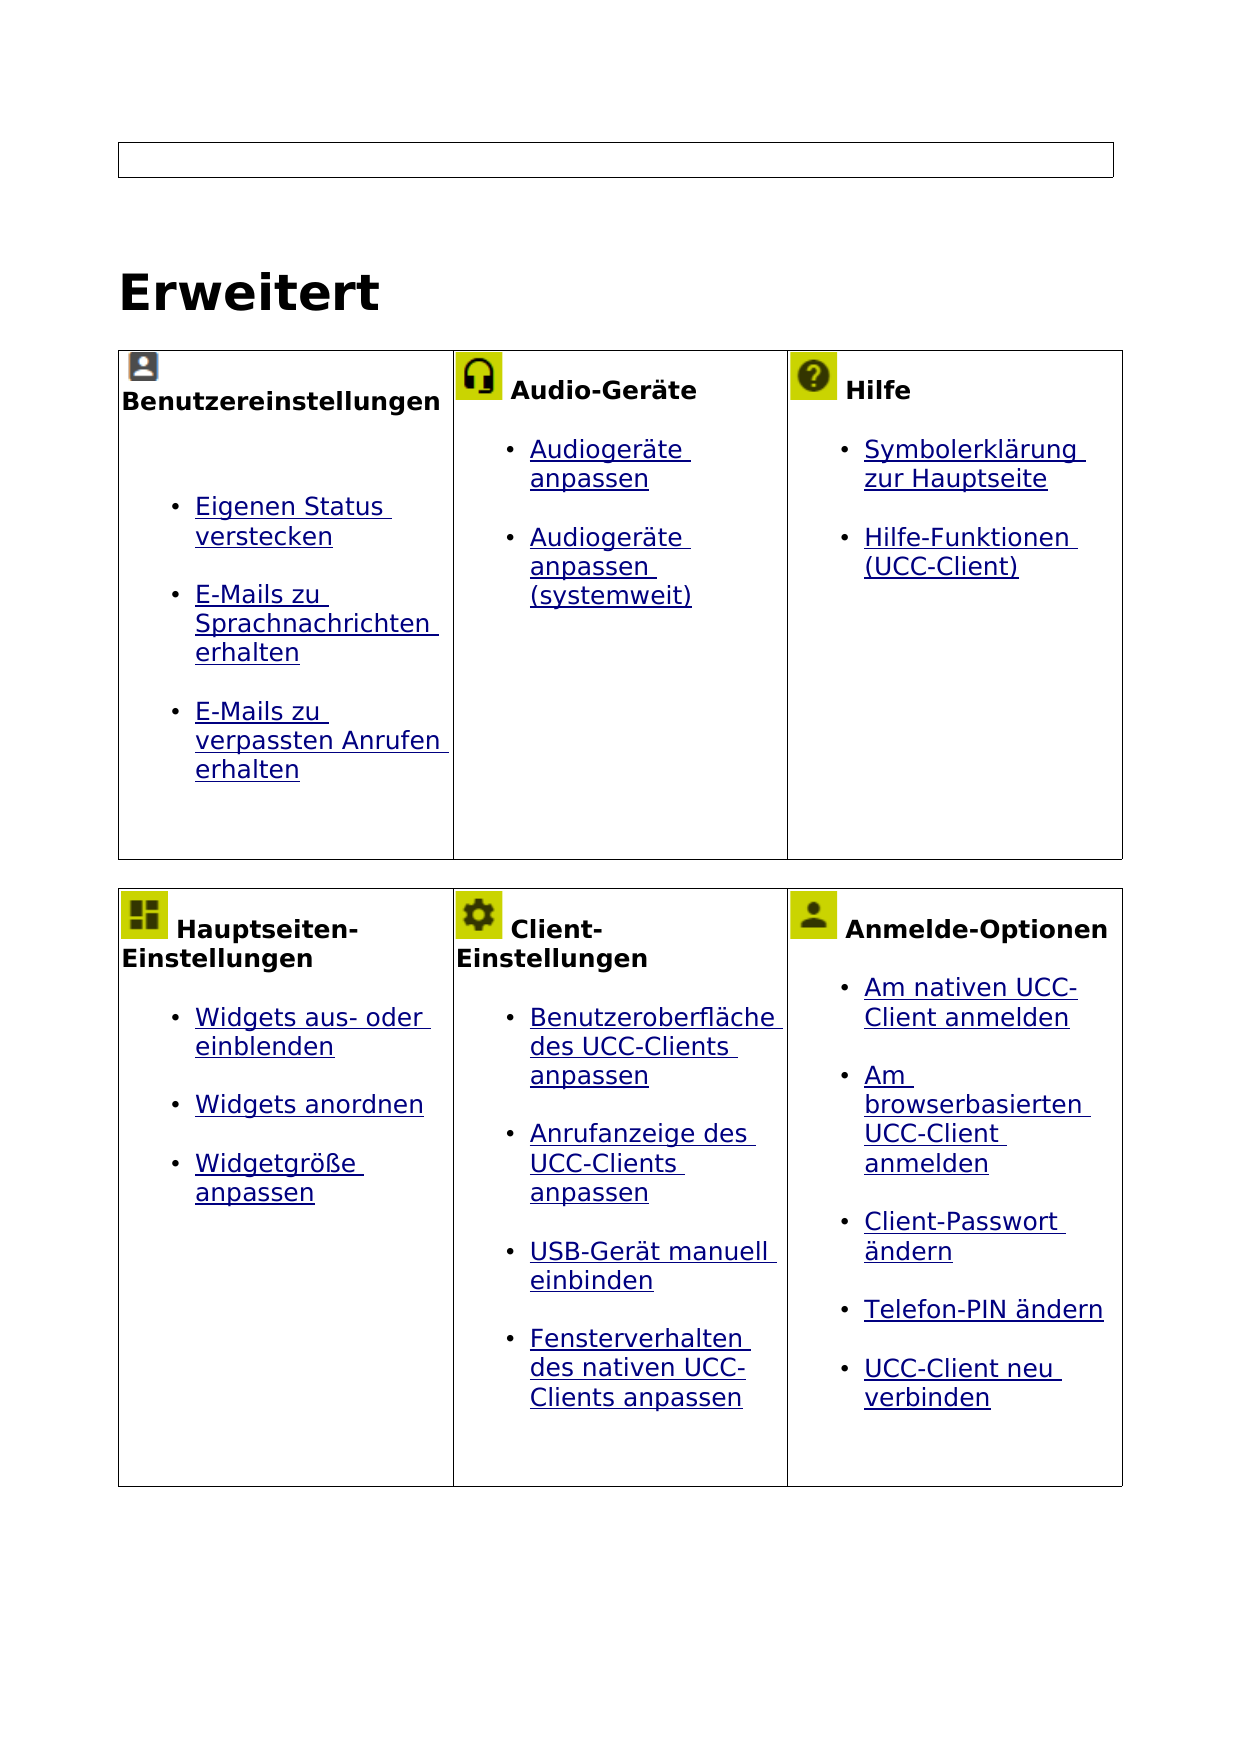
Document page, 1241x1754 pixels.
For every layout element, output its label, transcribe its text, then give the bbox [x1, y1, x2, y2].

table_header [119, 143, 1113, 177]
table_header Benutzereinstellungen Eigenen Status verstecken E-Mails zu Sprachnachrichten erhalten E-Mails zu verpassten Anrufen erhalten [119, 351, 453, 858]
table_header Client-Einstellungen Benutzeroberfläche des UCC-Clients anpassen Anrufanzeige des UCC-Clients anpassen USB-Gerät manuell einbinden Fensterverhalten des nativen UCC-Clients anpassen [454, 889, 787, 1486]
table_header Audio-Geräte Audiogeräte anpassen Audiogeräte anpassen (systemweit) [454, 351, 787, 858]
picture [455, 891, 503, 939]
picture [121, 352, 168, 381]
picture [455, 352, 503, 400]
table_header Hauptseiten-Einstellungen Widgets aus- oder einblenden Widgets anordnen Widgetgröße anpassen [119, 889, 453, 1486]
table_header Anmelde-Optionen Am nativen UCC-Client anmelden Am browserbasierten UCC-Client anmelden Client-Passwort ändern Telefon-PIN ändern UCC-Client neu verbinden [788, 889, 1122, 1486]
picture [790, 352, 838, 400]
picture [121, 891, 168, 939]
subtitle Erweitert [118, 264, 1122, 323]
picture [790, 891, 838, 939]
picture [121, 416, 168, 463]
table_header Hilfe Symbolerklärung zur Hauptseite Hilfe-Funktionen (UCC-Client) [788, 351, 1122, 858]
